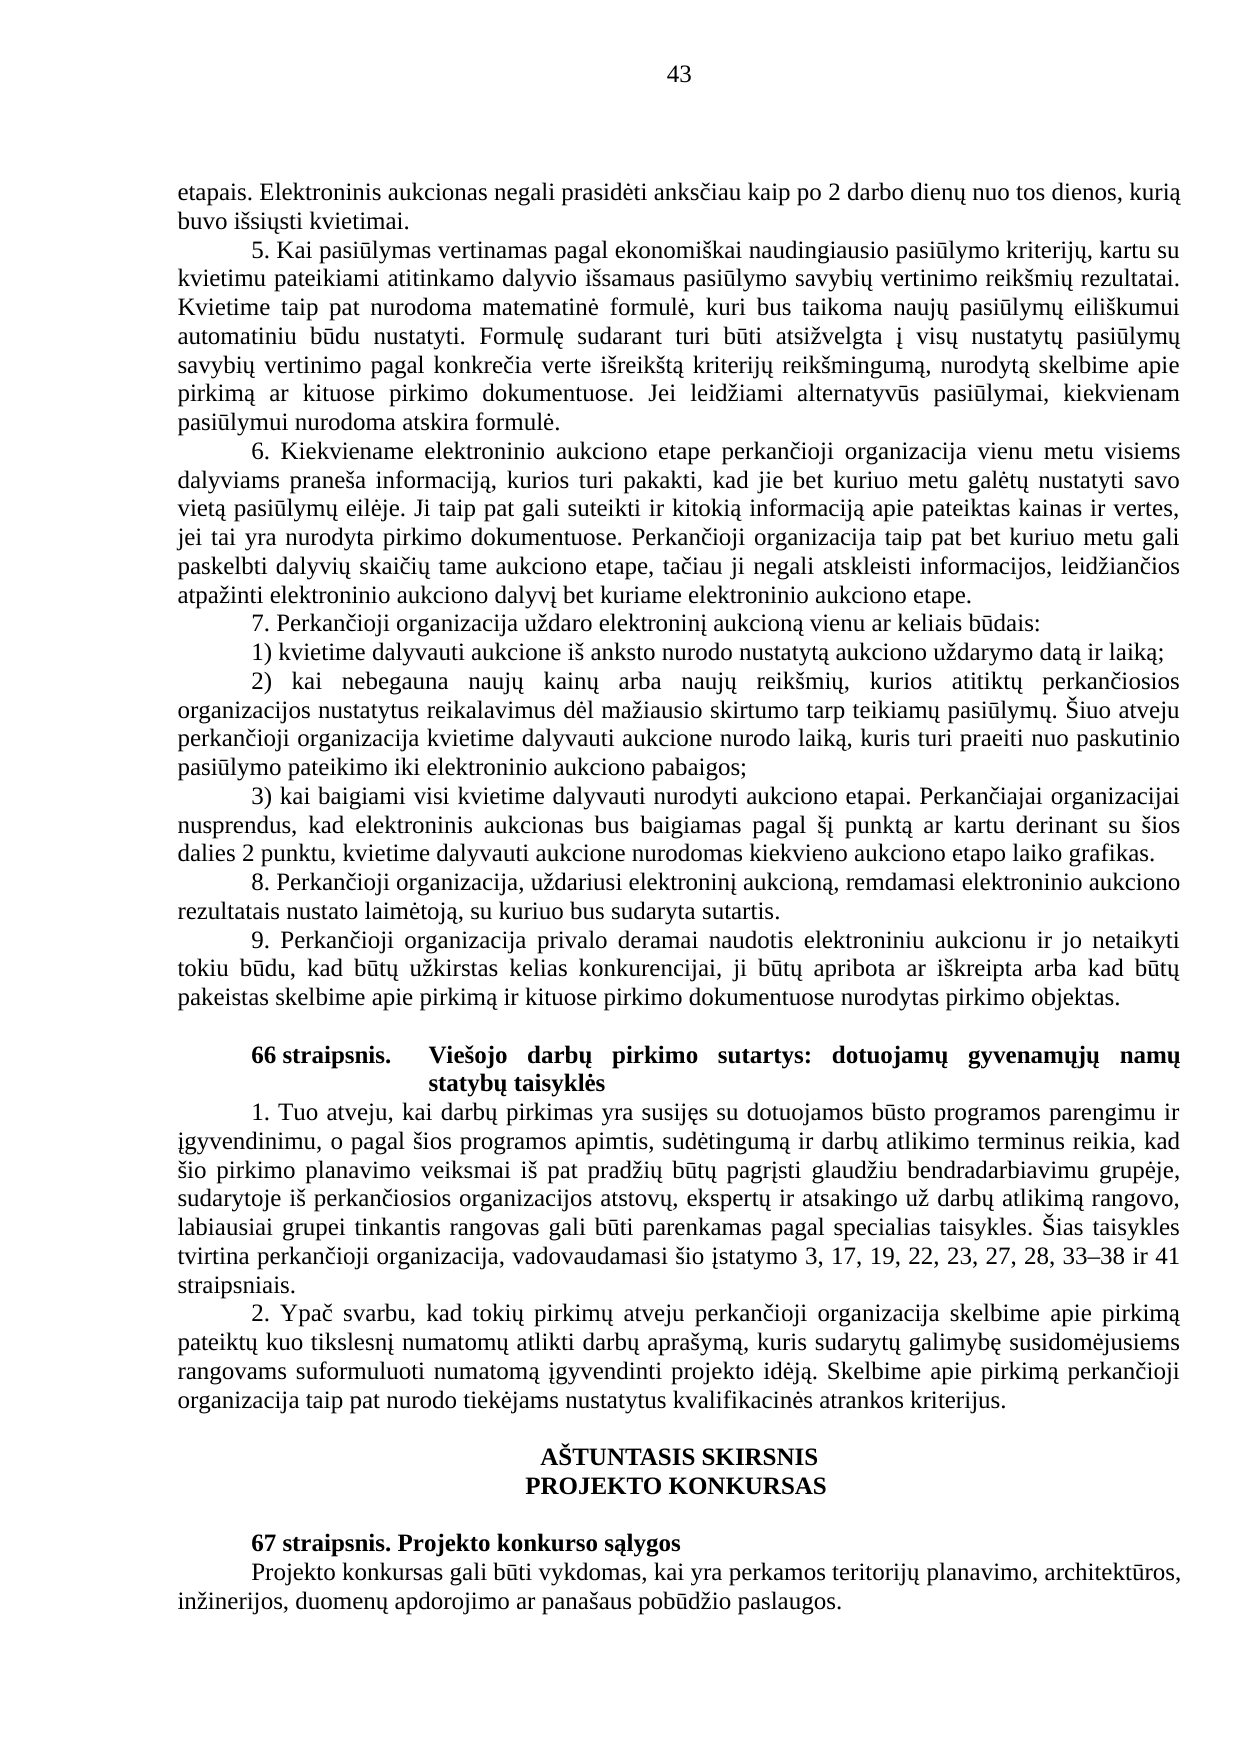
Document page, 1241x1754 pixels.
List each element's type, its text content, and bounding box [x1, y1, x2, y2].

text 8. Perkančioji organizacija, uždariusi elektroninį aukcioną, remdamasi elektroninio aukciono rezultatais nustato laimėtoją, su kuriuo bus sudaryta sutartis. [177, 867, 1181, 925]
text 67 straipsnis. Projekto konkurso sąlygos [177, 1528, 1181, 1557]
text 2. Ypač svarbu, kad tokių pirkimų atveju perkančioji organizacija skelbime apie pirkimą pateiktų kuo tikslesnį numatomų atlikti darbų aprašymą, kuris sudarytų galimybę susidomėjusiems rangovams suformuluoti numatomą įgyvendinti projekto idėją. Skelbime apie pirkimą perkančioji organizacija taip pat nurodo tiekėjams nustatytus kvalifikacinės atrankos kriterijus. [177, 1298, 1181, 1413]
text AŠTUNTASIS skirsnis [177, 1442, 1181, 1471]
text etapais. Elektroninis aukcionas negali prasidėti anksčiau kaip po 2 darbo dienų nuo tos dienos, kurią buvo išsiųsti kvietimai. [177, 177, 1181, 235]
text 66 straipsnis. Viešojo darbų pirkimo sutartys: dotuojamų gyvenamųjų namų statybų taisyklės [251, 1040, 1181, 1097]
text 1. Tuo atveju, kai darbų pirkimas yra susijęs su dotuojamos būsto programos parengimu ir įgyvendinimu, o pagal šios programos apimtis, sudėtingumą ir darbų atlikimo terminus reikia, kad šio pirkimo planavimo veiksmai iš pat pradžių būtų pagrįsti glaudžiu bendradarbiavimu grupėje, sudarytoje iš perkančiosios organizacijos atstovų, ekspertų ir atsakingo už darbų atlikimą rangovo, labiausiai grupei tinkantis rangovas gali būti parenkamas pagal specialias taisykles. Šias taisykles tvirtina perkančioji organizacija, vadovaudamasi šio įstatymo 3, 17, 19, 22, 23, 27, 28, 33–38 ir 41 straipsniais. [177, 1097, 1181, 1298]
text 7. Perkančioji organizacija uždaro elektroninį aukcioną vienu ar keliais būdais: [177, 608, 1181, 637]
text 3) kai baigiami visi kvietime dalyvauti nurodyti aukciono etapai. Perkančiajai organizacijai nusprendus, kad elektroninis aukcionas bus baigiamas pagal šį punktą ar kartu derinant su šios dalies 2 punktu, kvietime dalyvauti aukcione nurodomas kiekvieno aukciono etapo laiko grafikas. [177, 781, 1181, 867]
text 5. Kai pasiūlymas vertinamas pagal ekonomiškai naudingiausio pasiūlymo kriterijų, kartu su kvietimu pateikiami atitinkamo dalyvio išsamaus pasiūlymo savybių vertinimo reikšmių rezultatai. Kvietime taip pat nurodoma matematinė formulė, kuri bus taikoma naujų pasiūlymų eiliškumui automatiniu būdu nustatyti. Formulę sudarant turi būti atsižvelgta į visų nustatytų pasiūlymų savybių vertinimo pagal konkrečia verte išreikštą kriterijų reikšmingumą, nurodytą skelbime apie pirkimą ar kituose pirkimo dokumentuose. Jei leidžiami alternatyvūs pasiūlymai, kiekvienam pasiūlymui nurodoma atskira formulė. [177, 235, 1181, 436]
text Projekto konkursas gali būti vykdomas, kai yra perkamos teritorijų planavimo, architektūros, inžinerijos, duomenų apdorojimo ar panašaus pobūdžio paslaugos. [177, 1557, 1181, 1615]
text 2) kai nebegauna naujų kainų arba naujų reikšmių, kurios atitiktų perkančiosios organizacijos nustatytus reikalavimus dėl mažiausio skirtumo tarp teikiamų pasiūlymų. Šiuo atveju perkančioji organizacija kvietime dalyvauti aukcione nurodo laiką, kuris turi praeiti nuo paskutinio pasiūlymo pateikimo iki elektroninio aukciono pabaigos; [177, 666, 1181, 781]
text 9. Perkančioji organizacija privalo deramai naudotis elektroniniu aukcionu ir jo netaikyti tokiu būdu, kad būtų užkirstas kelias konkurencijai, ji būtų apribota ar iškreipta arba kad būtų pakeistas skelbime apie pirkimą ir kituose pirkimo dokumentuose nurodytas pirkimo objektas. [177, 925, 1181, 1011]
text 1) kvietime dalyvauti aukcione iš anksto nurodo nustatytą aukciono uždarymo datą ir laiką; [177, 637, 1181, 666]
text 6. Kiekviename elektroninio aukciono etape perkančioji organizacija vienu metu visiems dalyviams praneša informaciją, kurios turi pakakti, kad jie bet kuriuo metu galėtų nustatyti savo vietą pasiūlymų eilėje. Ji taip pat gali suteikti ir kitokią informaciją apie pateiktas kainas ir vertes, jei tai yra nurodyta pirkimo dokumentuose. Perkančioji organizacija taip pat bet kuriuo metu gali paskelbti dalyvių skaičių tame aukciono etape, tačiau ji negali atskleisti informacijos, leidžiančios atpažinti elektroninio aukciono dalyvį bet kuriame elektroninio aukciono etape. [177, 436, 1181, 608]
text Projekto konkursaS [177, 1471, 1181, 1500]
